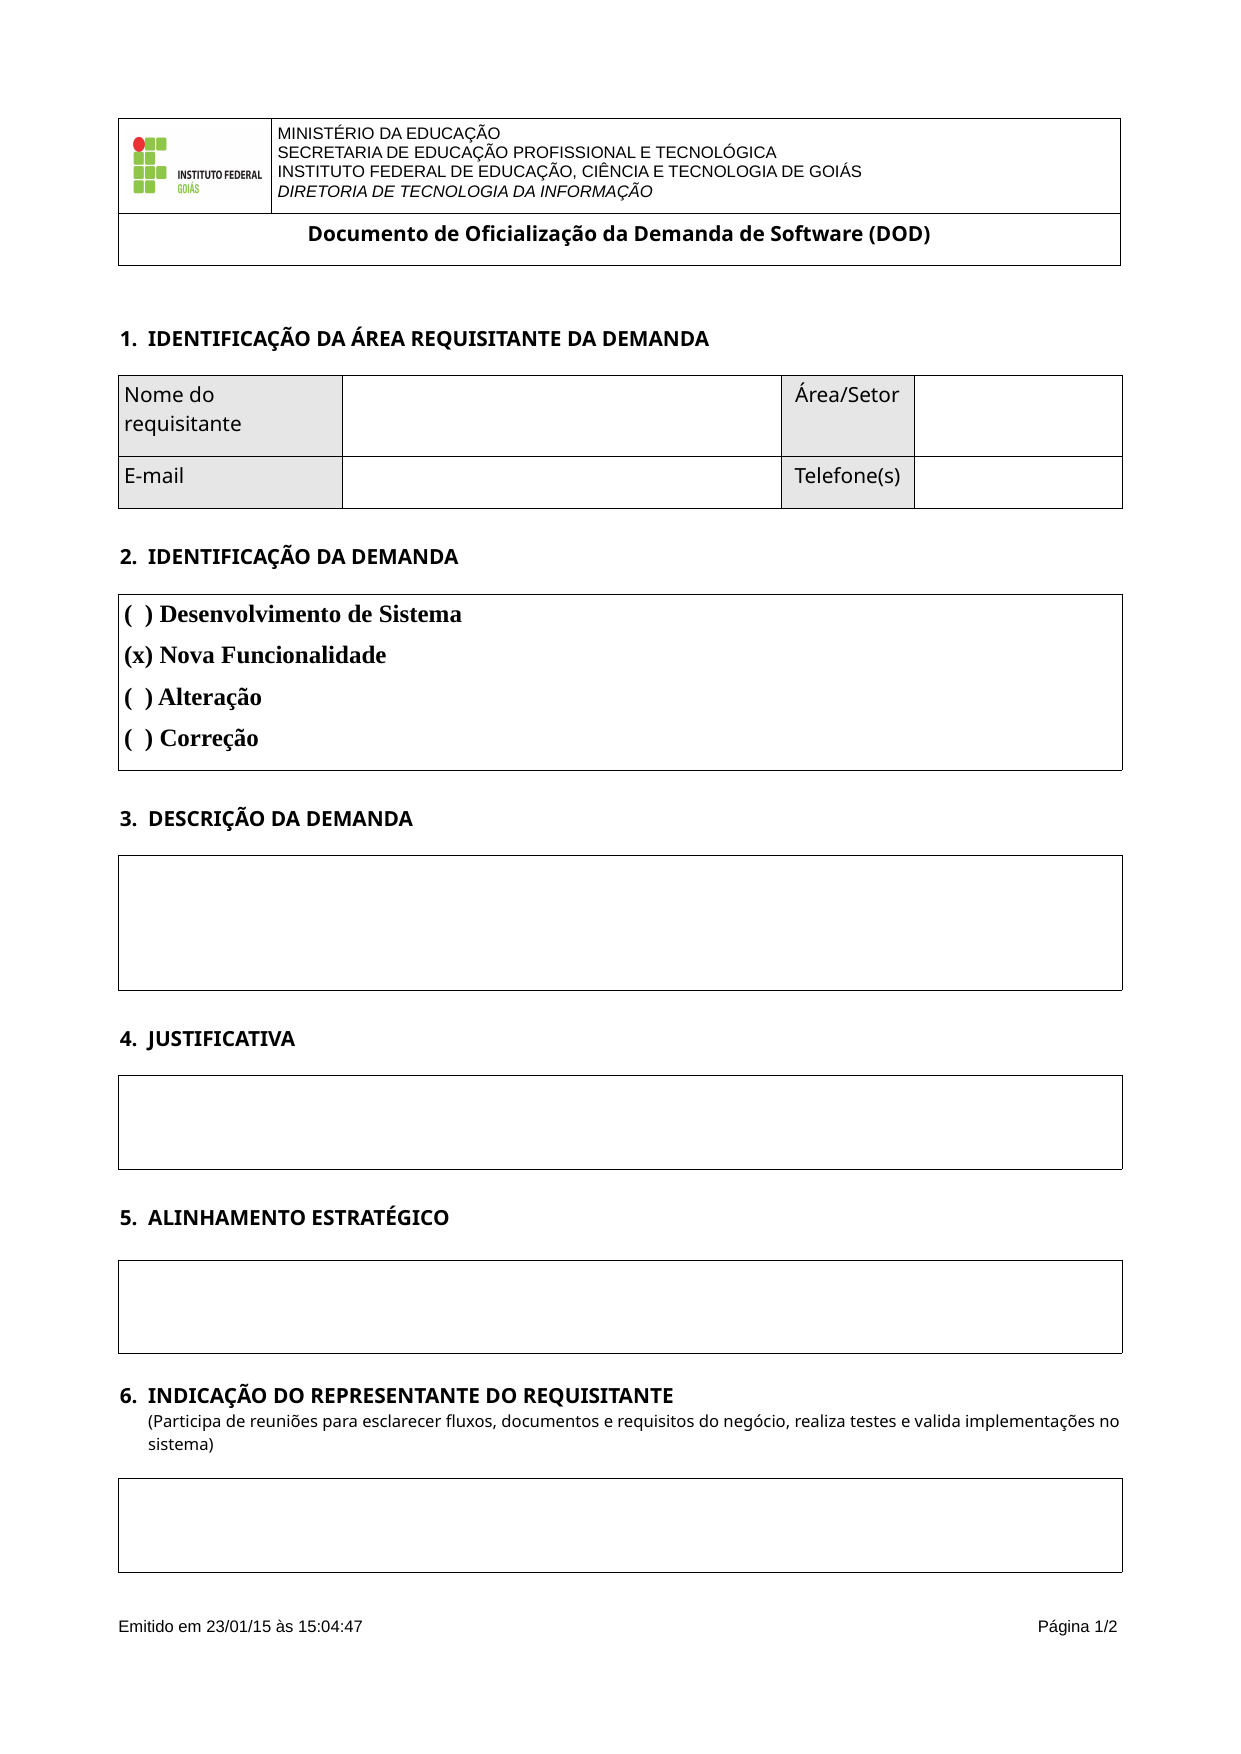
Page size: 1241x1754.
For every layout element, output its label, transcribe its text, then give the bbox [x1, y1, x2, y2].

table_header [915, 376, 1122, 456]
table_header Nome do requisitante [119, 376, 342, 456]
list IDENTIFICAÇÃO DA DEMANDA [119, 542, 1122, 571]
table_header Área/Setor [782, 376, 914, 456]
table_cell [343, 457, 781, 508]
table_header [119, 856, 1122, 990]
table_header [119, 1076, 1122, 1168]
list DESCRIÇÃO DA DEMANDA [119, 804, 1122, 833]
list JUSTIFICATIVA [119, 1024, 1122, 1052]
table_cell E-mail [119, 457, 342, 508]
table_cell [915, 457, 1122, 508]
list INDICAÇÃO DO REPRESENTANTE DO REQUISITANTE [119, 1382, 1122, 1410]
picture [124, 130, 271, 200]
table_header [119, 1479, 1122, 1572]
list (Participa de reuniões para esclarecer fluxos, documentos e requisitos do negócio, realiza testes e valida implementações no sistema) [119, 1410, 1122, 1455]
list IDENTIFICAÇÃO DA ÁREA REQUISITANTE DA DEMANDA [119, 324, 1122, 352]
table_header ( ) Desenvolvimento de Sistema (x) Nova Funcionalidade ( ) Alteração ( ) Correção [119, 595, 1122, 770]
table_header [343, 376, 781, 456]
table_header [119, 1261, 1122, 1353]
list ALINHAMENTO ESTRATÉGICO [119, 1203, 1122, 1231]
table_cell Telefone(s) [782, 457, 914, 508]
